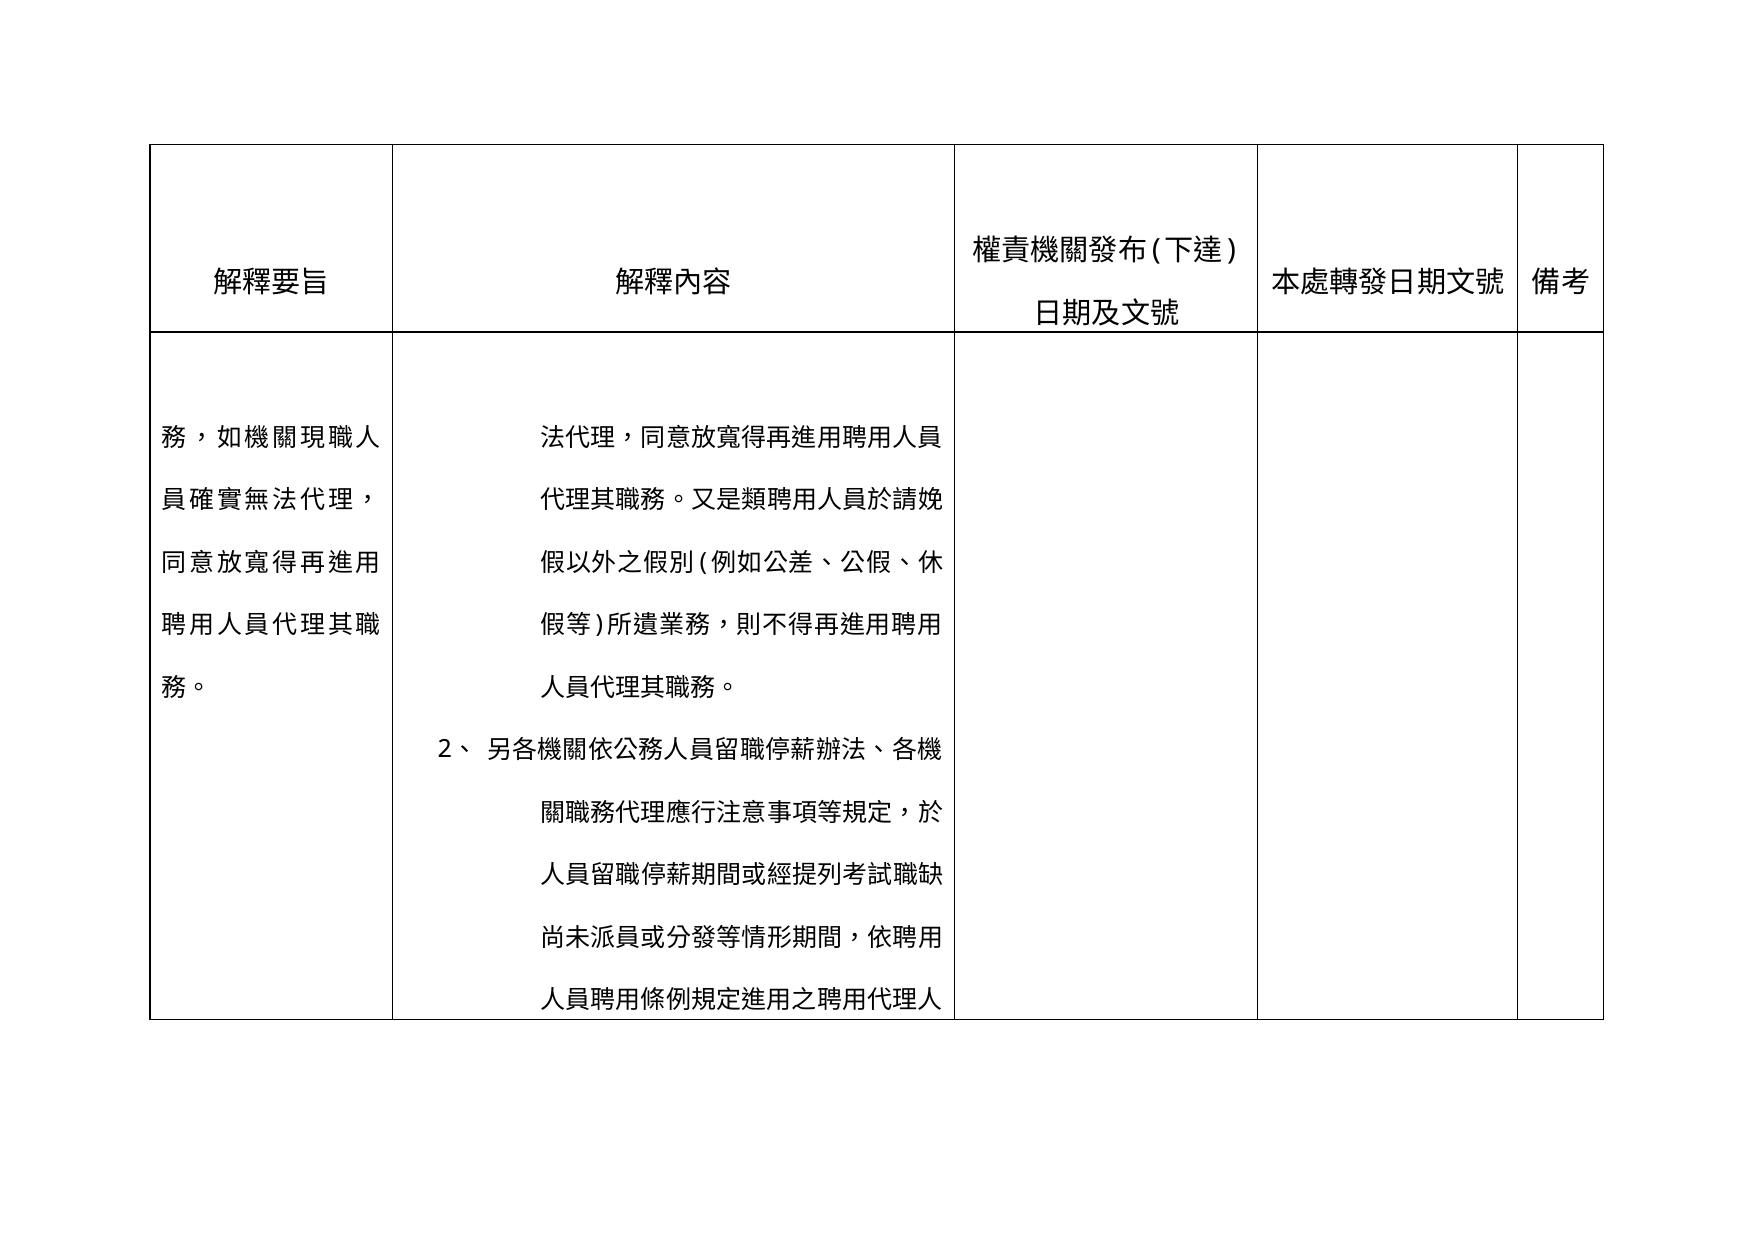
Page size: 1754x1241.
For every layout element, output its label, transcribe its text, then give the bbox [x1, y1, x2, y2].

table_cell 務，如機關現職人員確實無法代理，同意放寬得再進用聘用人員代理其職務。 [151, 333, 392, 1019]
table_cell [955, 333, 1257, 1019]
table_cell [1258, 333, 1517, 1019]
table_cell [1518, 333, 1603, 1019]
table_header 解釋內容 [393, 145, 954, 331]
table_header 解釋要旨 [151, 145, 392, 331]
table_header 權責機關發布(下達)日期及文號 [955, 145, 1257, 331]
table_header 本處轉發日期文號 [1258, 145, 1517, 331]
table_cell 法代理，同意放寬得再進用聘用人員代理其職務。又是類聘用人員於請娩假以外之假別(例如公差、公假、休假等)所遺業務，則不得再進用聘用人員代理其職務。 另各機關依公務人員留職停薪辦法、各機關職務代理應行注意事項等規定，於人員留職停薪期間或經提列考試職缺尚未派員或分發等情形期間，依聘用人員聘用條例規定進用之聘用代理人 [393, 333, 954, 1019]
table_header 備考 [1518, 145, 1603, 331]
